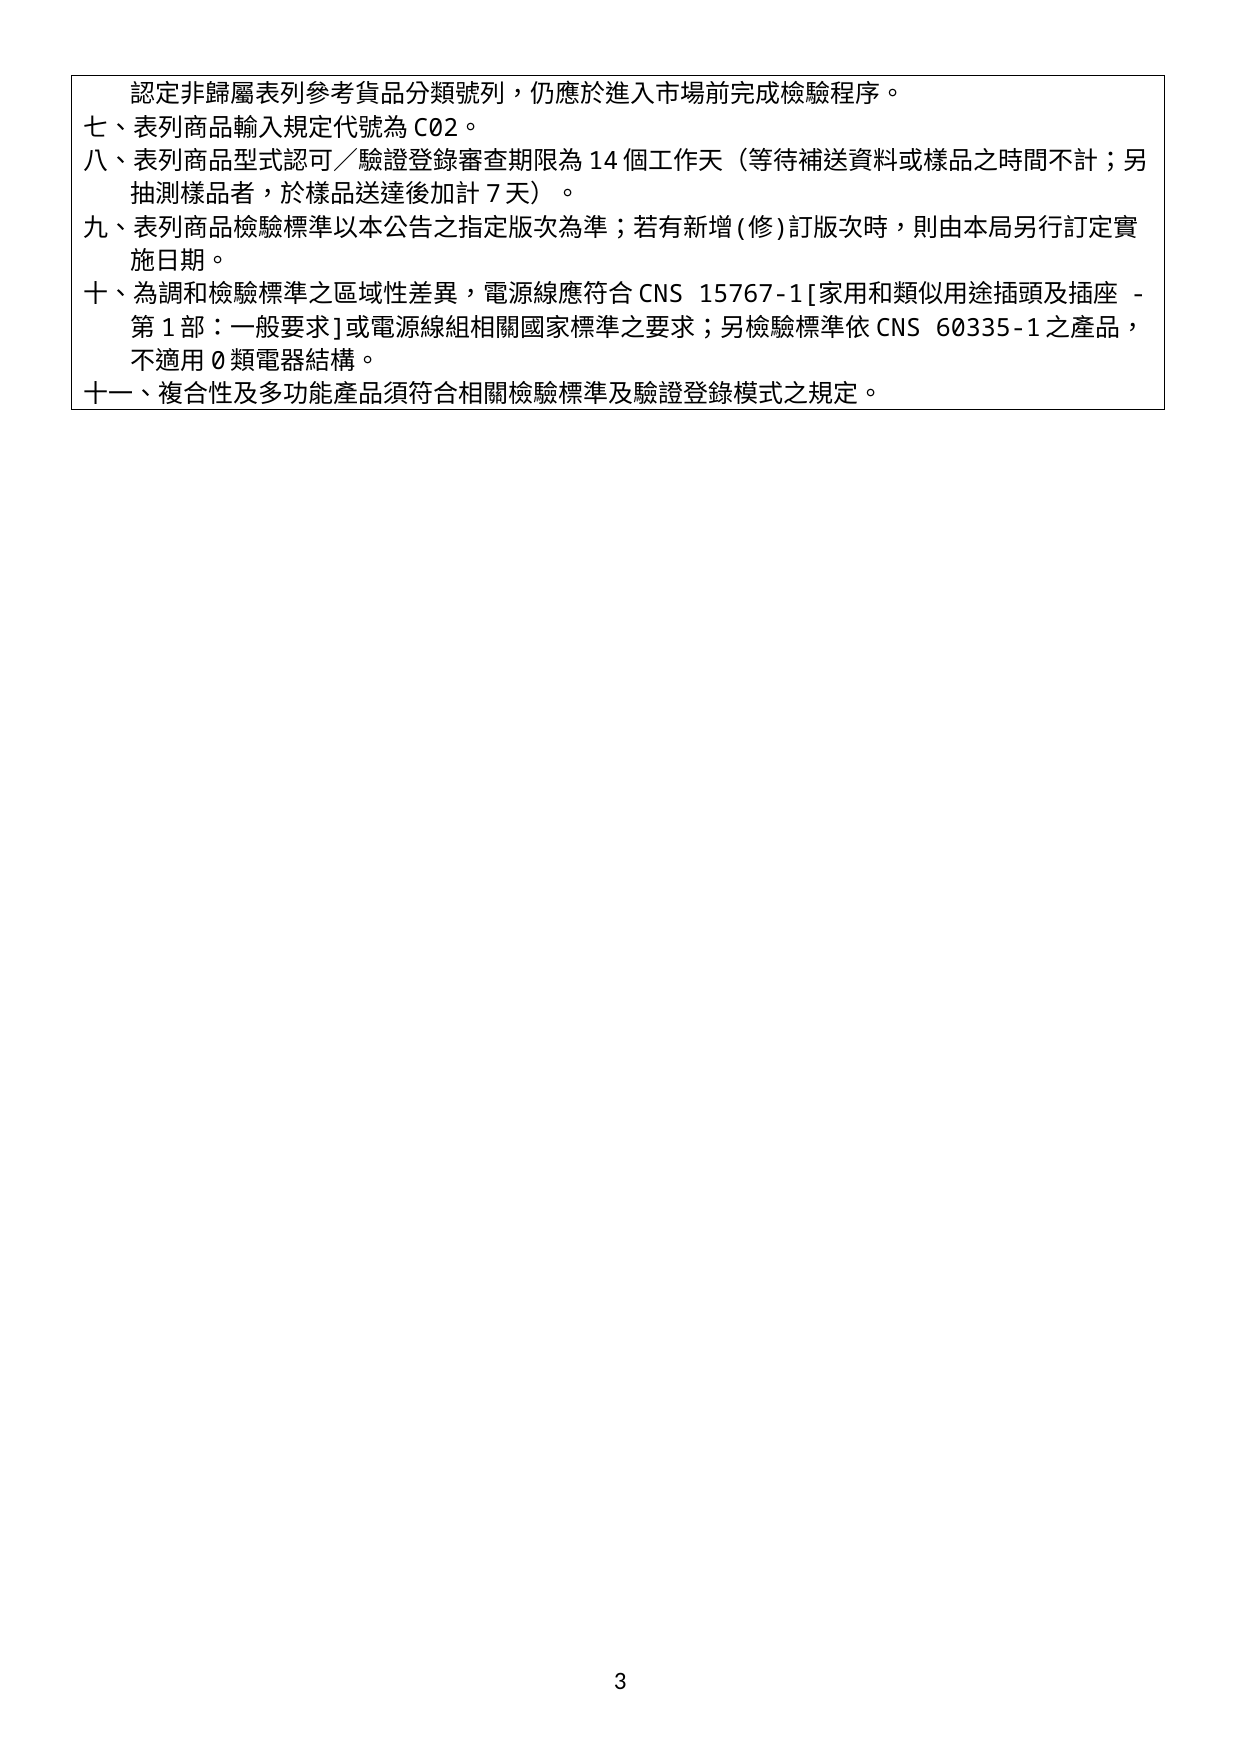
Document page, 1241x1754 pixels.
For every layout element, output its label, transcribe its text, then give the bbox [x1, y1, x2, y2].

table_cell 認定非歸屬表列參考貨品分類號列，仍應於進入市場前完成檢驗程序。 七、表列商品輸入規定代號為C02。 八、表列商品型式認可／驗證登錄審查期限為14個工作天（等待補送資料或樣品之時間不計；另抽測樣品者，於樣品送達後加計7天）。 九、表列商品檢驗標準以本公告之指定版次為準；若有新增(修)訂版次時，則由本局另行訂定實施日期。 十、為調和檢驗標準之區域性差異，電源線應符合CNS 15767-1[家用和類似用途插頭及插座 - 第1部：一般要求]或電源線組相關國家標準之要求；另檢驗標準依CNS 60335-1之產品，不適用0類電器結構。 十一、複合性及多功能產品須符合相關檢驗標準及驗證登錄模式之規定。 [72, 76, 1164, 409]
